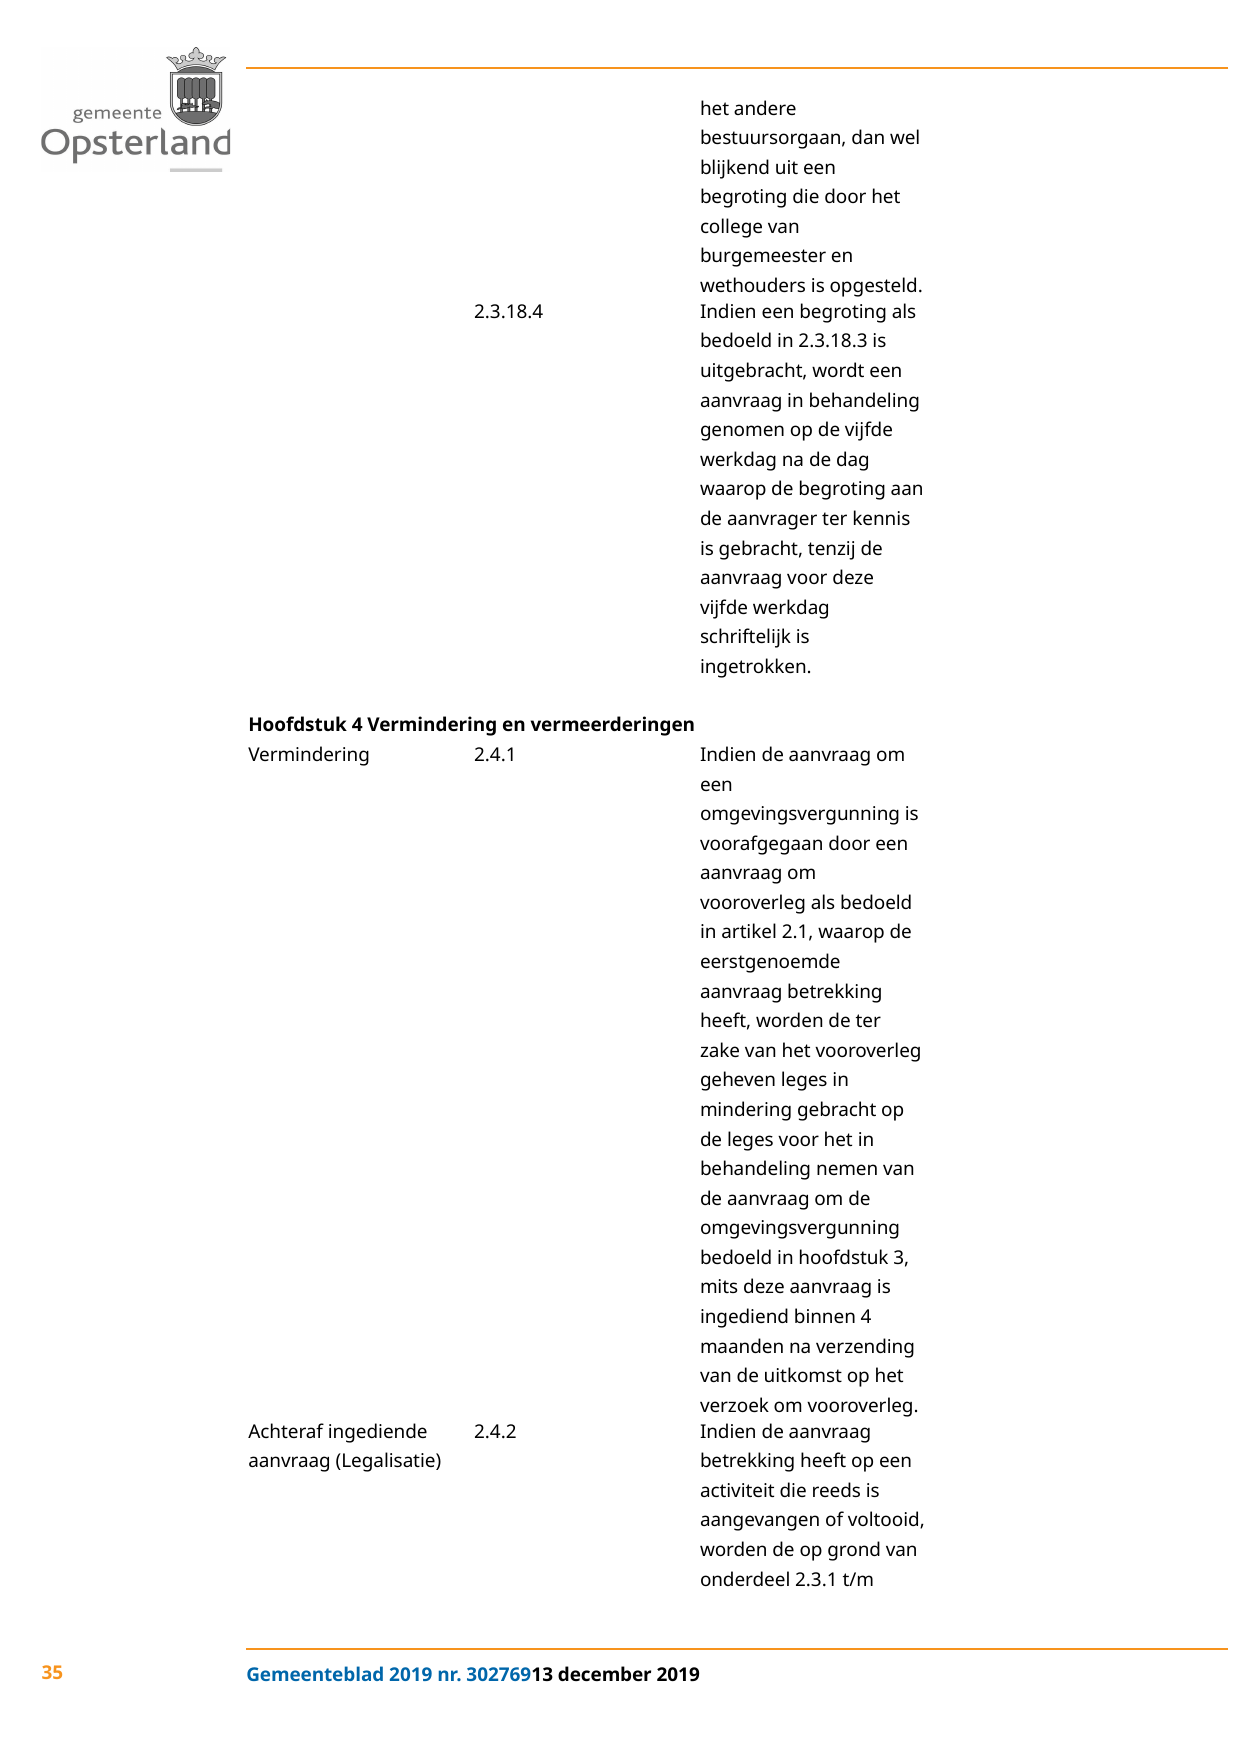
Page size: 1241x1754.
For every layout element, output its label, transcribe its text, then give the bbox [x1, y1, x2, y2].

text Hoofdstuk 4 Vermindering en vermeerderingen [248, 712, 1152, 737]
picture [41, 47, 231, 172]
table_cell [248, 298, 474, 679]
table_header Vermindering [248, 741, 474, 1418]
table_cell Indien een begroting als bedoeld in 2.3.18.3 is uitgebracht, wordt een aanvraag in behandeling genomen op de vijfde werkdag na de dag waarop de begroting aan de aanvrager ter kennis is gebracht, tenzij de aanvraag voor deze vijfde werkdag schriftelijk is ingetrokken. [700, 298, 926, 679]
table_header Indien de aanvraag om een omgevingsvergunning is voorafgegaan door een aanvraag om vooroverleg als bedoeld in artikel 2.1, waarop de eerstgenoemde aanvraag betrekking heeft, worden de ter zake van het vooroverleg geheven leges in mindering gebracht op de leges voor het in behandeling nemen van de aanvraag om de omgevingsvergunning bedoeld in hoofdstuk 3, mits deze aanvraag is ingediend binnen 4 maanden na verzending van de uitkomst op het verzoek om vooroverleg. [700, 741, 926, 1418]
table_cell [926, 1418, 1152, 1591]
table_cell [248, 95, 474, 298]
table_cell Indien de aanvraag betrekking heeft op een activiteit die reeds is aangevangen of voltooid, worden de op grond van onderdeel 2.3.1 t/m [700, 1418, 926, 1591]
table_cell 2.3.18.4 [474, 298, 700, 679]
table_cell [474, 95, 700, 298]
table_cell het andere bestuursorgaan, dan wel blijkend uit een begroting die door het college van burgemeester en wethouders is opgesteld. [700, 95, 926, 298]
table_cell 2.4.2 [474, 1418, 700, 1591]
table_cell Achteraf ingediende aanvraag (Legalisatie) [248, 1418, 474, 1591]
table_cell [926, 298, 1152, 679]
table_header 2.4.1 [474, 741, 700, 1418]
table_header [926, 741, 1152, 1418]
table_cell [926, 95, 1152, 298]
